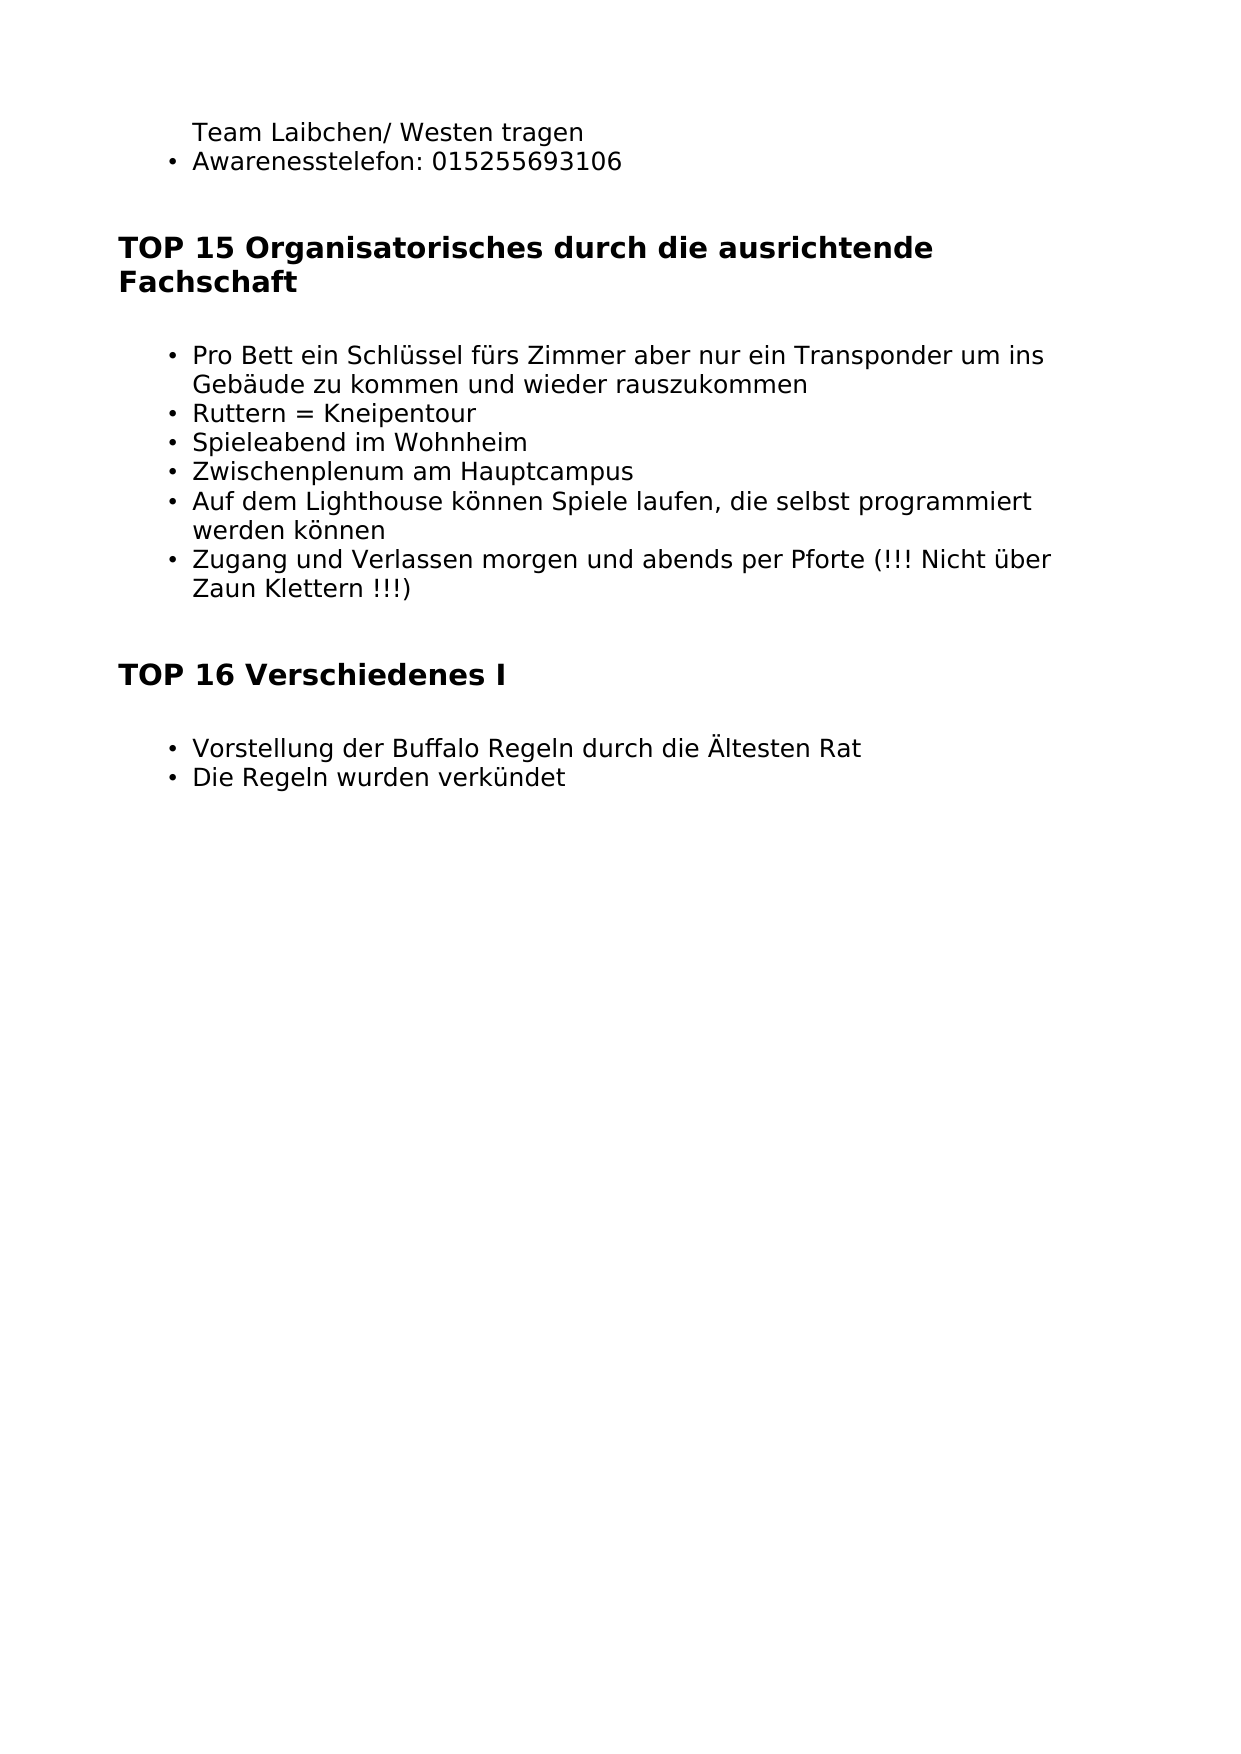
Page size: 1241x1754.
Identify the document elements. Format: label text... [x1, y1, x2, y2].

list Zwischenplenum am Hauptcampus [177, 457, 1122, 487]
list Spieleabend im Wohnheim [177, 428, 1122, 457]
subtitle TOP 16 Verschiedenes I [118, 658, 1122, 692]
list Pro Bett ein Schlüssel fürs Zimmer aber nur ein Transponder um ins Gebäude zu kommen und wieder rauszukommen [177, 341, 1122, 399]
list Auf dem Lighthouse können Spiele laufen, die selbst programmiert werden können [177, 487, 1122, 545]
list Awarenesstelefon: 015255693106 [177, 147, 1122, 176]
list Team Laibchen/ Westen tragen [177, 118, 1122, 147]
subtitle TOP 15 Organisatorisches durch die ausrichtende Fachschaft [118, 231, 1122, 299]
list Vorstellung der Buffalo Regeln durch die Ältesten Rat [177, 734, 1122, 763]
list Zugang und Verlassen morgen und abends per Pforte (!!! Nicht über Zaun Klettern !!!) [177, 545, 1122, 603]
list Ruttern = Kneipentour [177, 399, 1122, 428]
list Die Regeln wurden verkündet [177, 763, 1122, 792]
